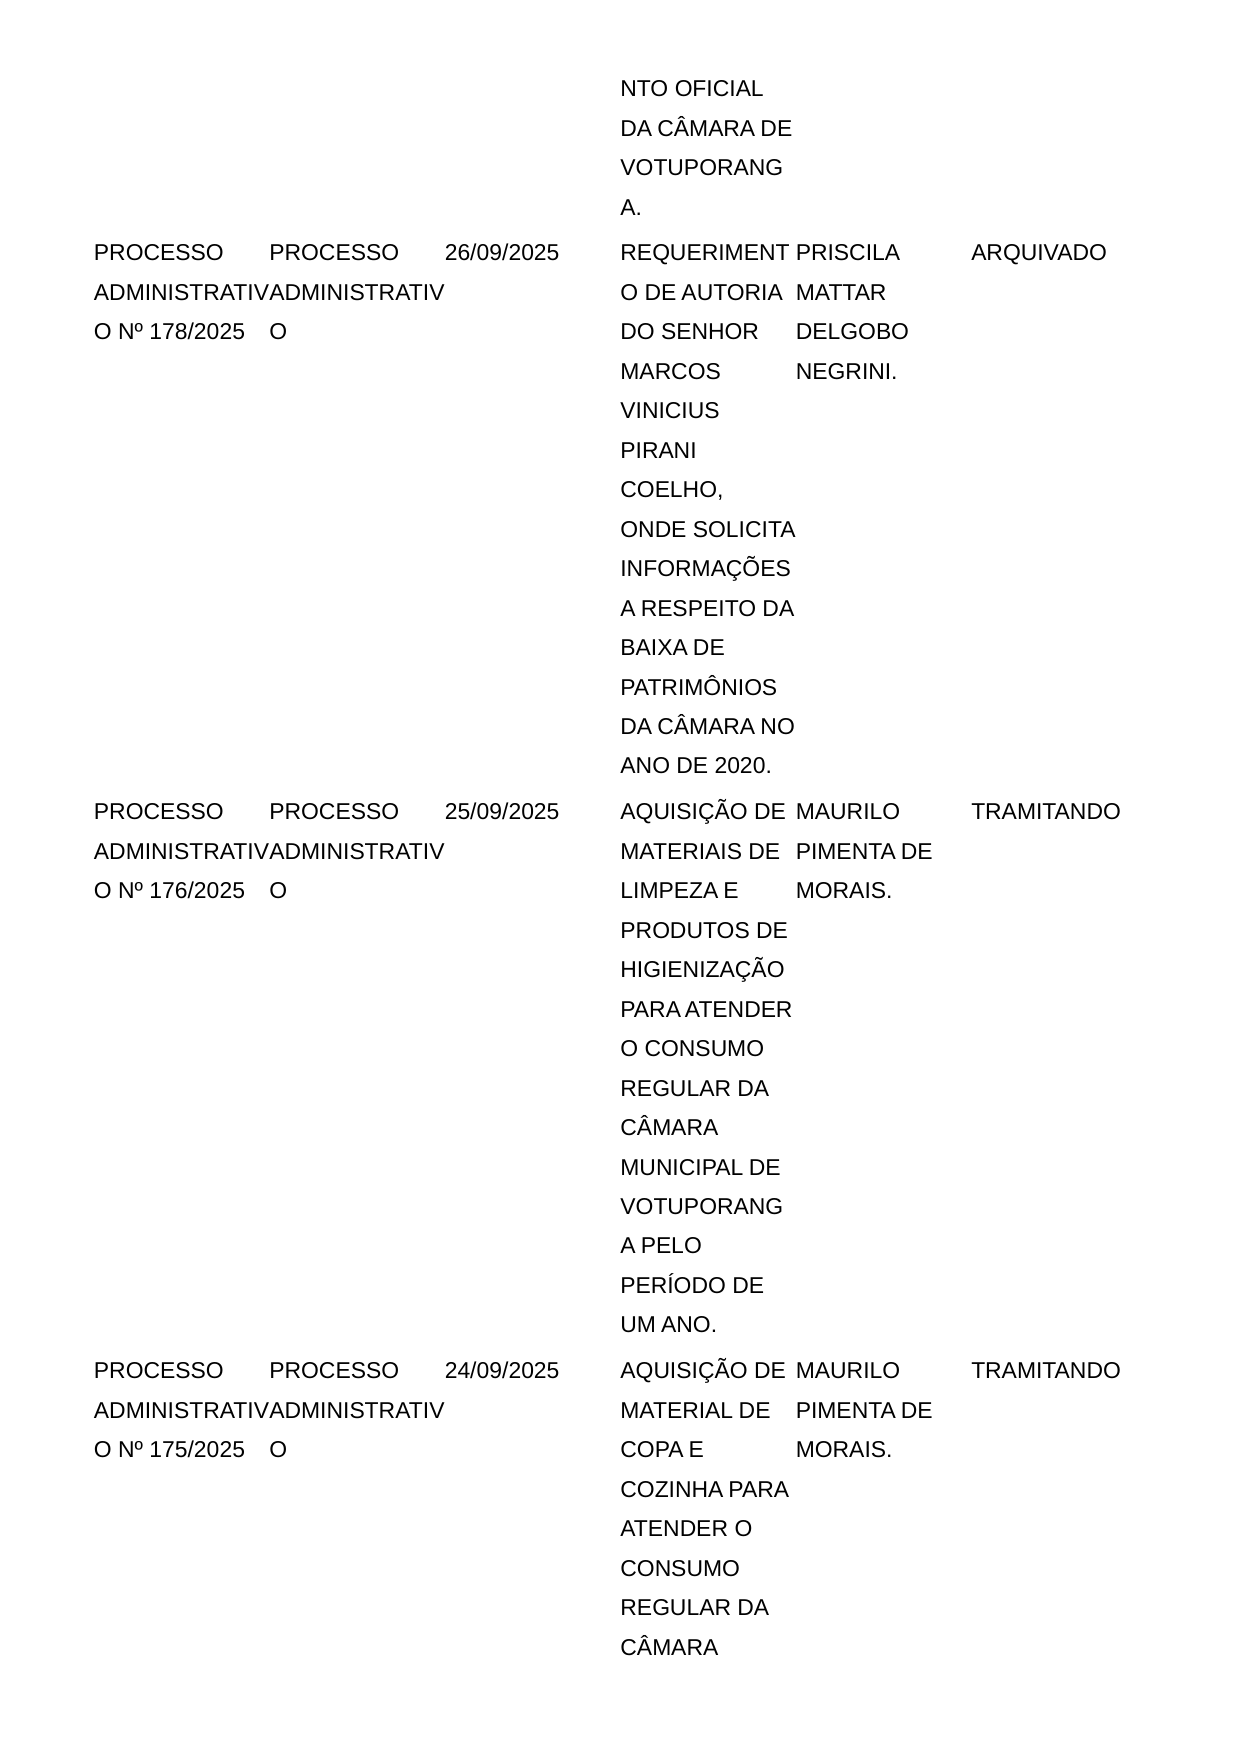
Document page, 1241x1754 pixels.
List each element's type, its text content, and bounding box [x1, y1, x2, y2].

table_cell AQUISIÇÃO DE MATERIAL DE COPA E COZINHA PARA ATENDER O CONSUMO REGULAR DA CÂMARA [620, 1357, 796, 1660]
table_cell PROCESSO ADMINISTRATIVO [269, 1357, 444, 1660]
table_cell [94, 75, 269, 239]
table_cell TRAMITANDO [971, 1357, 1146, 1660]
table_cell 24/09/2025 [445, 1357, 620, 1660]
table_cell PROCESSO ADMINISTRATIVO Nº 176/2025 [94, 798, 269, 1357]
table_cell AQUISIÇÃO DE 4 (QUATRO) LUMINARIAS DO TIPO HOLOFOTE SOLAR 400W COM HASTE A SEREM UTILIZADAS NO ESTACIONAMENTO OFICIAL DA CÂMARA DE VOTUPORANGA. [620, 75, 796, 239]
table_cell PROCESSO ADMINISTRATIVO [269, 798, 444, 1357]
table_cell [971, 75, 1146, 239]
table_cell PROCESSO ADMINISTRATIVO Nº 175/2025 [94, 1357, 269, 1660]
table_cell 26/09/2025 [445, 239, 620, 798]
table_cell 25/09/2025 [445, 798, 620, 1357]
table_cell AQUISIÇÃO DE MATERIAIS DE LIMPEZA E PRODUTOS DE HIGIENIZAÇÃO PARA ATENDER O CONSUMO REGULAR DA CÂMARA MUNICIPAL DE VOTUPORANGA PELO PERÍODO DE UM ANO. [620, 798, 796, 1357]
table_cell [269, 75, 444, 239]
table_cell ARQUIVADO [971, 239, 1146, 798]
table_cell [445, 75, 620, 239]
table_cell PROCESSO ADMINISTRATIVO Nº 178/2025 [94, 239, 269, 798]
table_cell TRAMITANDO [971, 798, 1146, 1357]
table_cell [796, 75, 971, 239]
table_cell MAURILO PIMENTA DE MORAIS. [796, 798, 971, 1357]
table_cell PRISCILA MATTAR DELGOBO NEGRINI. [796, 239, 971, 798]
table_cell MAURILO PIMENTA DE MORAIS. [796, 1357, 971, 1660]
table_cell REQUERIMENTO DE AUTORIA DO SENHOR MARCOS VINICIUS PIRANI COELHO, ONDE SOLICITA INFORMAÇÕES A RESPEITO DA BAIXA DE PATRIMÔNIOS DA CÂMARA NO ANO DE 2020. [620, 239, 796, 798]
table_cell PROCESSO ADMINISTRATIVO [269, 239, 444, 798]
